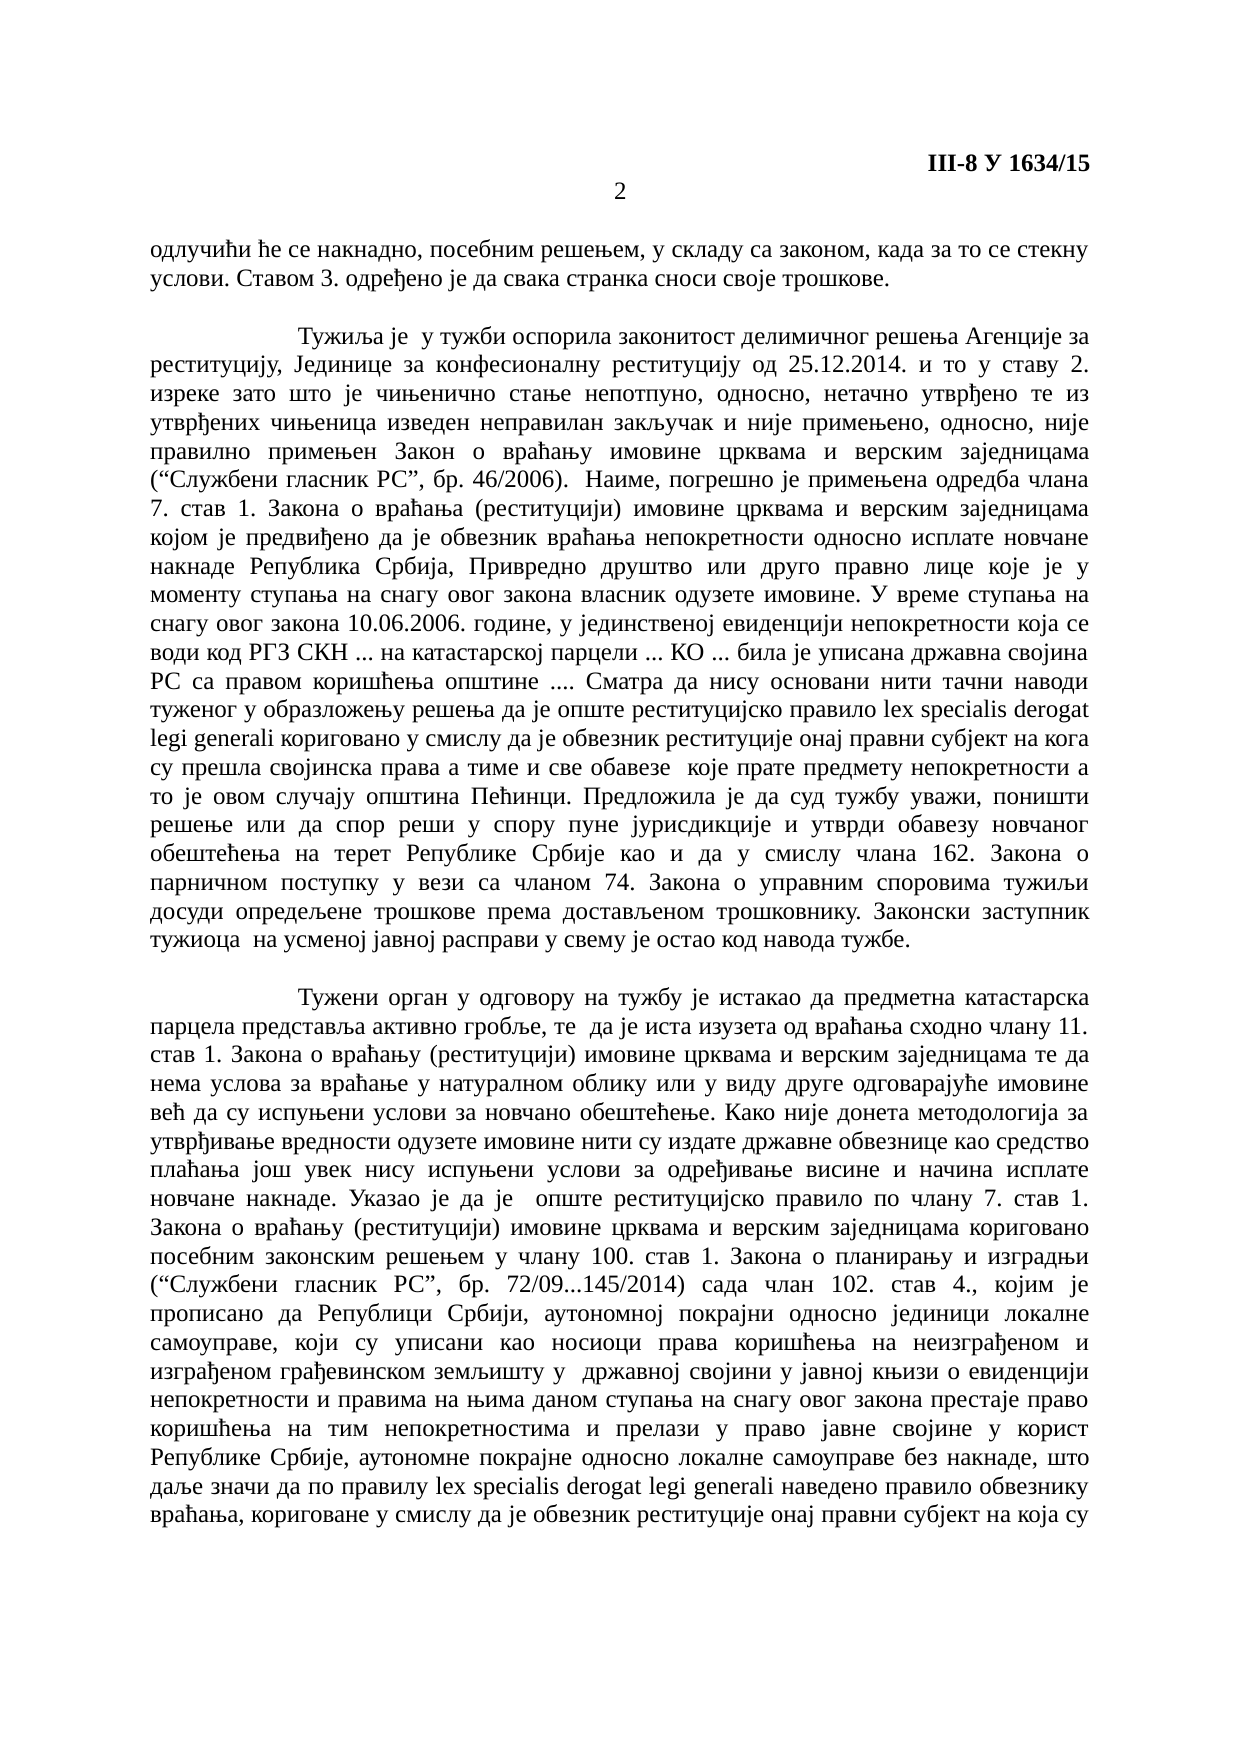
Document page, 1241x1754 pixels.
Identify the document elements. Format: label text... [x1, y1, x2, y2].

text Тужиља је у тужби оспорила законитост делимичног решења Агенције за реституцију, Јединице за конфесионалну реституцију од 25.12.2014. и то у ставу 2. изреке зато што је чињенично стање непотпуно, односно, нетачно утврђено те из утврђених чињеница изведен неправилан закључак и није примењено, односно, није правилно примењен Закон о враћању имовине црквама и верским заједницама (“Службени гласник РС”, бр. 46/2006). Наиме, погрешно је примењена одредба члана 7. став 1. Закона о враћања (реституцији) имовине црквама и верским заједницама којом је предвиђено да је обвезник враћања непокретности односно исплате новчане накнаде Република Србија, Привредно друштво или друго правно лице које је у моменту ступања на снагу овог закона власник одузете имовине. У време ступања на снагу овог закона 10.06.2006. године, у јединственој евиденцији непокретности која се води код РГЗ СКН ... на катастарској парцели ... КО ... била је уписана државна својина РС са правом коришћења општине .... Сматра да нису основани нити тачни наводи туженог у образложењу решења да је опште реституцијско правило lex specialis derogat legi generali кориговано у смислу да је обвезник реституције онај правни субјект на кога су прешла својинска права а тиме и све обавезе које прате предмету непокретности а то је овом случају општина Пећинци. Предложила је да суд тужбу уважи, поништи решење или да спор реши у спору пуне јурисдикције и утврди обавезу новчаног обештећења на терет Републике Србије као и да у смислу члана 162. Закона о парничном поступку у вези са чланом 74. Закона о управним споровима тужиљи досуди опредељене трошкове према достављеном трошковнику. Законски заступник тужиоца на усменој јавној расправи у свему је остао код навода тужбе. [150, 321, 1090, 953]
text Тужени орган у одговору на тужбу је истакао да предметна катастарска парцела представља активно гробље, те да је иста изузета од враћања сходно члану 11. став 1. Закона о враћању (реституцији) имовине црквама и верским заједницама те да нема услова за враћање у натуралном облику или у виду друге одговарајуће имовине већ да су испуњени услови за новчано обештећење. Како није донета методологија за утврђивање вредности одузете имовине нити су издате државне обвезнице као средство плаћања још увек нису испуњени услови за одређивање висине и начина исплате новчане накнаде. Указао је да је опште реституцијско правило по члану 7. став 1. Закона о враћању (реституцији) имовине црквама и верским заједницама кориговано посебним законским решењем у члану 100. став 1. Закона о планирању и изградњи (“Службени гласник РС”, бр. 72/09...145/2014) сада члан 102. став 4., којим је прописано да Републици Србији, аутономној покрајни односно јединици локалне самоуправе, који су уписани као носиоци права коришћења на неизграђеном и изграђеном грађевинском земљишту у државној својини у јавној књизи о евиденцији непокретности и правима на њима даном ступања на снагу овог закона престаје право коришћења на тим непокретностима и прелази у право јавне својине у корист Републике Србије, аутономне покрајне односно локалне самоуправе без накнаде, што даље значи да по правилу lex specialis derogat legi generali наведено правило обвезнику враћања, кориговане у смислу да је обвезник реституције онај правни субјект на која су [150, 982, 1090, 1528]
text одлучићи ће се накнадно, посебним решењем, у складу са законом, када за то се стекну услови. Ставом 3. одређено је да свака странка сноси своје трошкове. [150, 234, 1090, 292]
